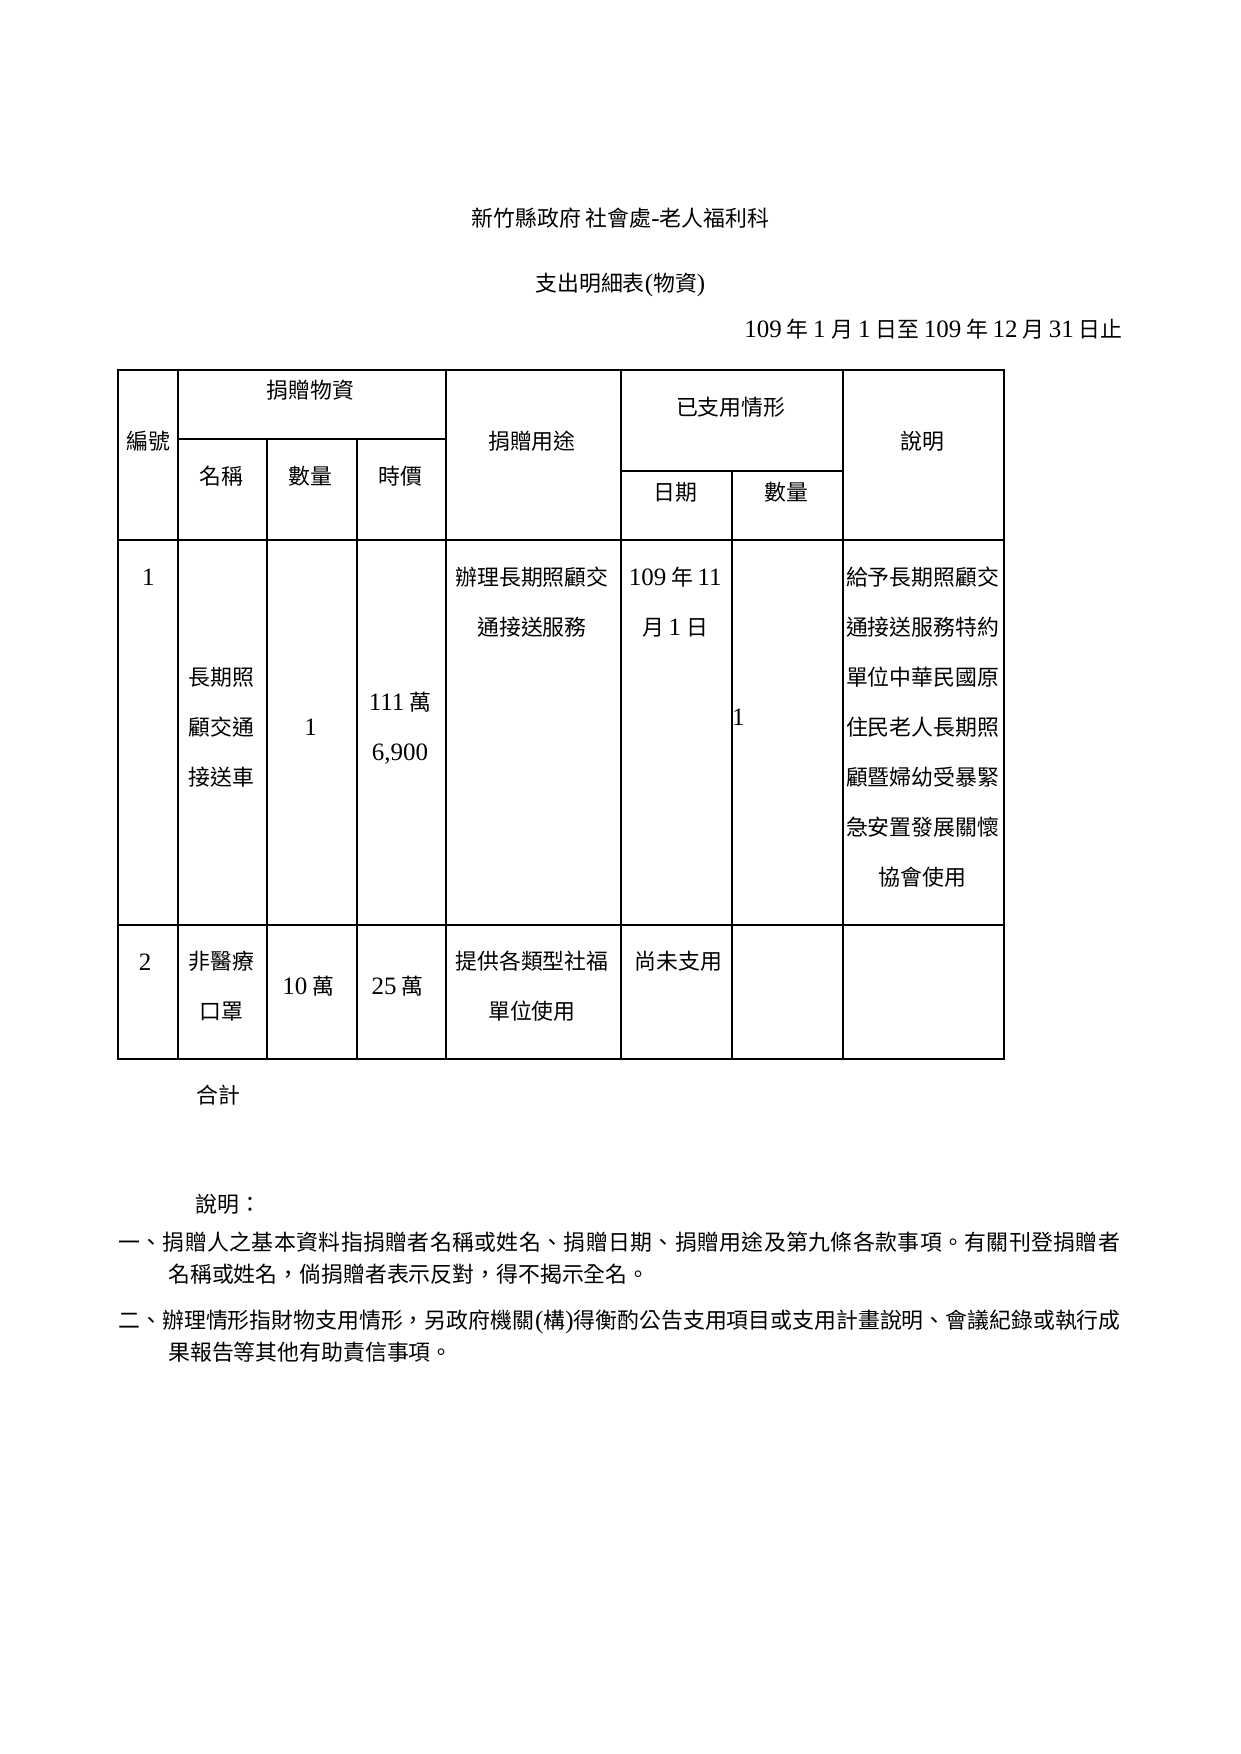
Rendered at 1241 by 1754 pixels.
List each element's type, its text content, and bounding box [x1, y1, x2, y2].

text 二、辦理情形指財物支用情形，另政府機關(構)得衡酌公告支用項目或支用計畫說明、會議紀錄或執行成果報告等其他有助責信事項。 [118, 1303, 1122, 1366]
text 109年1 月1日至109年12月31日止 [196, 312, 1122, 343]
table_cell [267, 1140, 318, 1168]
table_cell [843, 1060, 1004, 1140]
table_cell [446, 1140, 621, 1168]
table_header [1005, 369, 1014, 438]
table_cell [621, 1060, 711, 1140]
table_cell 25萬 [358, 926, 445, 1058]
table_cell [843, 1140, 1004, 1168]
text 支出明細表(物資) [118, 247, 1122, 297]
table_cell 合計 [118, 1060, 318, 1140]
table_cell 111萬6,900 [358, 541, 445, 924]
table_cell [621, 1140, 711, 1168]
table_cell [178, 1140, 267, 1168]
table_cell 給予長期照顧交通接送服務特約單位中華民國原住民老人長期照顧暨婦幼受暴緊急安置發展關懷協會使用 [844, 541, 1003, 924]
text 一、捐贈人之基本資料指捐贈者名稱或姓名、捐贈日期、捐贈用途及第九條各款事項。有關刊登捐贈者名稱或姓名，倘捐贈者表示反對，得不揭示全名。 [118, 1225, 1122, 1288]
table_cell 109年11月1日 [622, 541, 731, 924]
table_header 已支用情形 [622, 371, 842, 470]
text 新竹縣政府 社會處-老人福利科 [118, 183, 1122, 233]
table_cell [382, 1060, 446, 1140]
table_cell 非醫療口罩 [179, 926, 266, 1058]
table_cell [711, 1060, 843, 1140]
table_cell [1004, 1058, 1014, 1140]
table_cell 時價 [358, 440, 445, 539]
table_cell 數量 [268, 440, 356, 539]
table_cell [446, 1060, 621, 1140]
table_cell 10萬 [268, 926, 356, 1058]
table_cell 2 [119, 926, 177, 1058]
table_cell 名稱 [179, 440, 266, 539]
table_cell [1005, 438, 1014, 470]
table_cell 日期 [622, 472, 731, 539]
table_cell [732, 1140, 843, 1168]
table_cell [844, 926, 1003, 1058]
table_header 說明 [844, 371, 1003, 539]
table_cell [711, 1140, 732, 1168]
table_cell 辦理長期照顧交通接送服務 [447, 541, 620, 924]
table_cell [357, 1140, 382, 1168]
table_cell 1 [733, 541, 842, 924]
table_header 捐贈物資 [179, 371, 445, 438]
table_cell 提供各類型社福單位使用 [447, 926, 620, 1058]
table_cell [1004, 1140, 1014, 1168]
table_cell [1005, 539, 1014, 924]
text 說明： [196, 1187, 1122, 1219]
table_cell 尚未支用 [622, 926, 731, 1058]
table_cell [733, 926, 842, 1058]
table_cell [318, 1140, 357, 1168]
table_cell [382, 1140, 446, 1168]
table_header 編號 [119, 371, 177, 539]
table_cell 數量 [733, 472, 842, 539]
table_cell 長期照顧交通接送車 [179, 541, 266, 924]
table_header 捐贈用途 [447, 371, 620, 539]
table_cell [318, 1060, 382, 1140]
table_cell [1005, 924, 1014, 1058]
table_cell [1005, 470, 1014, 539]
table_cell 1 [268, 541, 356, 924]
table_cell [118, 1140, 178, 1168]
table_cell 1 [119, 541, 177, 924]
